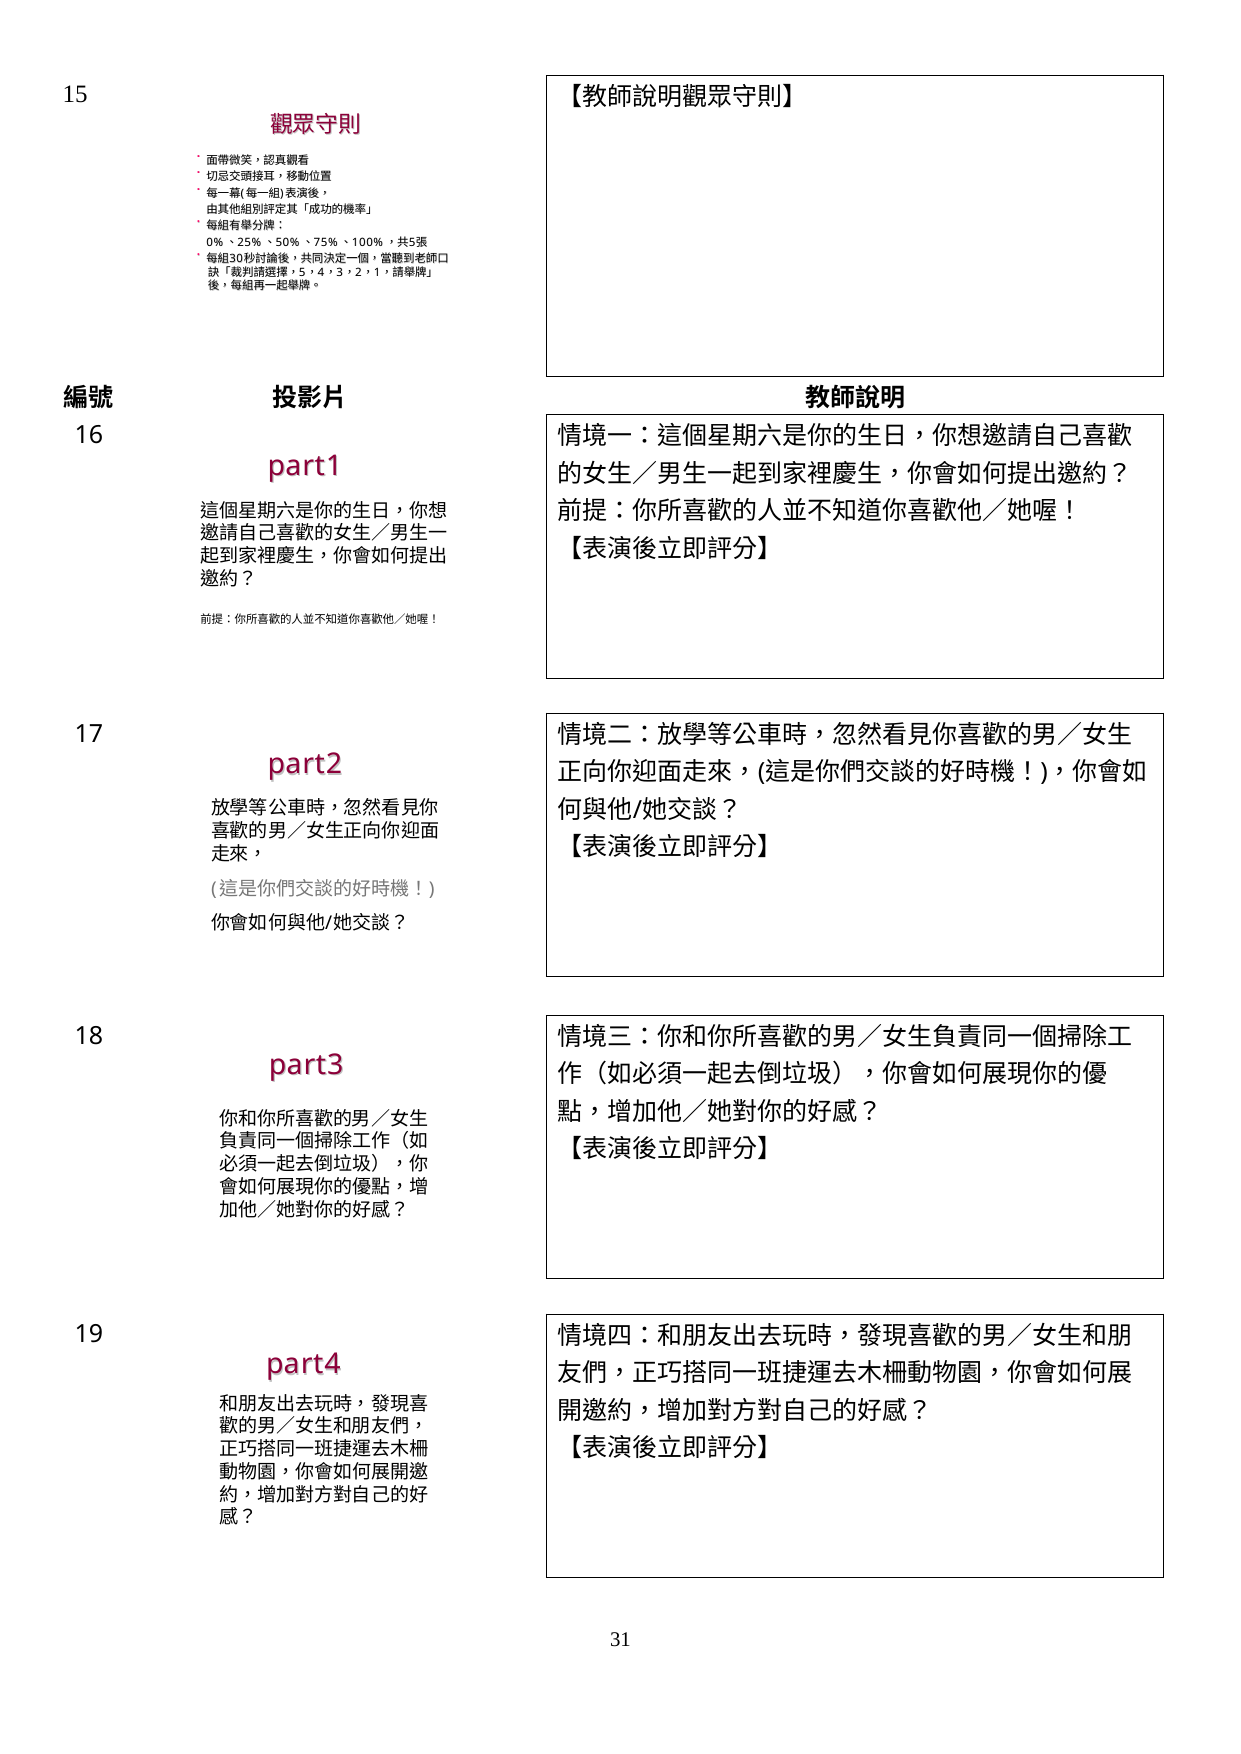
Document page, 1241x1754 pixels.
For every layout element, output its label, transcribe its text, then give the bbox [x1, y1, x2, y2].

table_cell [494, 713, 546, 976]
table_cell 投影片 [126, 376, 494, 414]
table_cell [494, 414, 546, 678]
table_cell [51, 678, 126, 713]
table_header 情境三：你和你所喜歡的男／女生負責同一個掃除工作（如必須一起去倒垃圾），你會如何展現你的優點，增加他／她對你的好感？ 【表演後立即評分】 [547, 1016, 1163, 1278]
table_cell [494, 376, 546, 414]
table_cell 情境二：放學等公車時，忽然看見你喜歡的男／女生正向你迎面走來，(這是你們交談的好時機！)，你會如何與他/她交談？ 【表演後立即評分】 [547, 714, 1163, 976]
table_cell 情境四：和朋友出去玩時，發現喜歡的男／女生和朋友們，正巧搭同一班捷運去木柵動物園，你會如何展開邀約，增加對方對自己的好感？ 【表演後立即評分】 [547, 1315, 1163, 1577]
table_cell 16 [51, 414, 126, 678]
table_cell [126, 713, 494, 976]
table_cell 19 [51, 1314, 126, 1577]
table_cell [126, 414, 494, 678]
table_header 18 [51, 1015, 126, 1278]
table_cell [126, 1278, 494, 1313]
table_cell [494, 1314, 546, 1577]
table_header [126, 1015, 494, 1278]
table_header [494, 1015, 546, 1278]
table_cell [126, 75, 494, 376]
table_cell 教師說明 [546, 377, 1164, 414]
table_cell [546, 679, 1164, 713]
table_cell 編號 [51, 376, 126, 414]
table_cell 15 [51, 75, 126, 376]
table_cell [546, 1279, 1164, 1313]
table_cell [126, 1314, 494, 1577]
table_cell 情境一：這個星期六是你的生日，你想邀請自己喜歡的女生／男生一起到家裡慶生，你會如何提出邀約？ 前提：你所喜歡的人並不知道你喜歡他／她喔！ 【表演後立即評分】 [547, 415, 1163, 678]
table_cell [126, 678, 494, 713]
table_cell [51, 1278, 126, 1313]
table_cell [494, 1278, 546, 1313]
table_cell [494, 75, 546, 376]
table_cell [494, 678, 546, 713]
table_cell 【教師說明觀眾守則】 [547, 76, 1163, 376]
table_cell 17 [51, 713, 126, 976]
